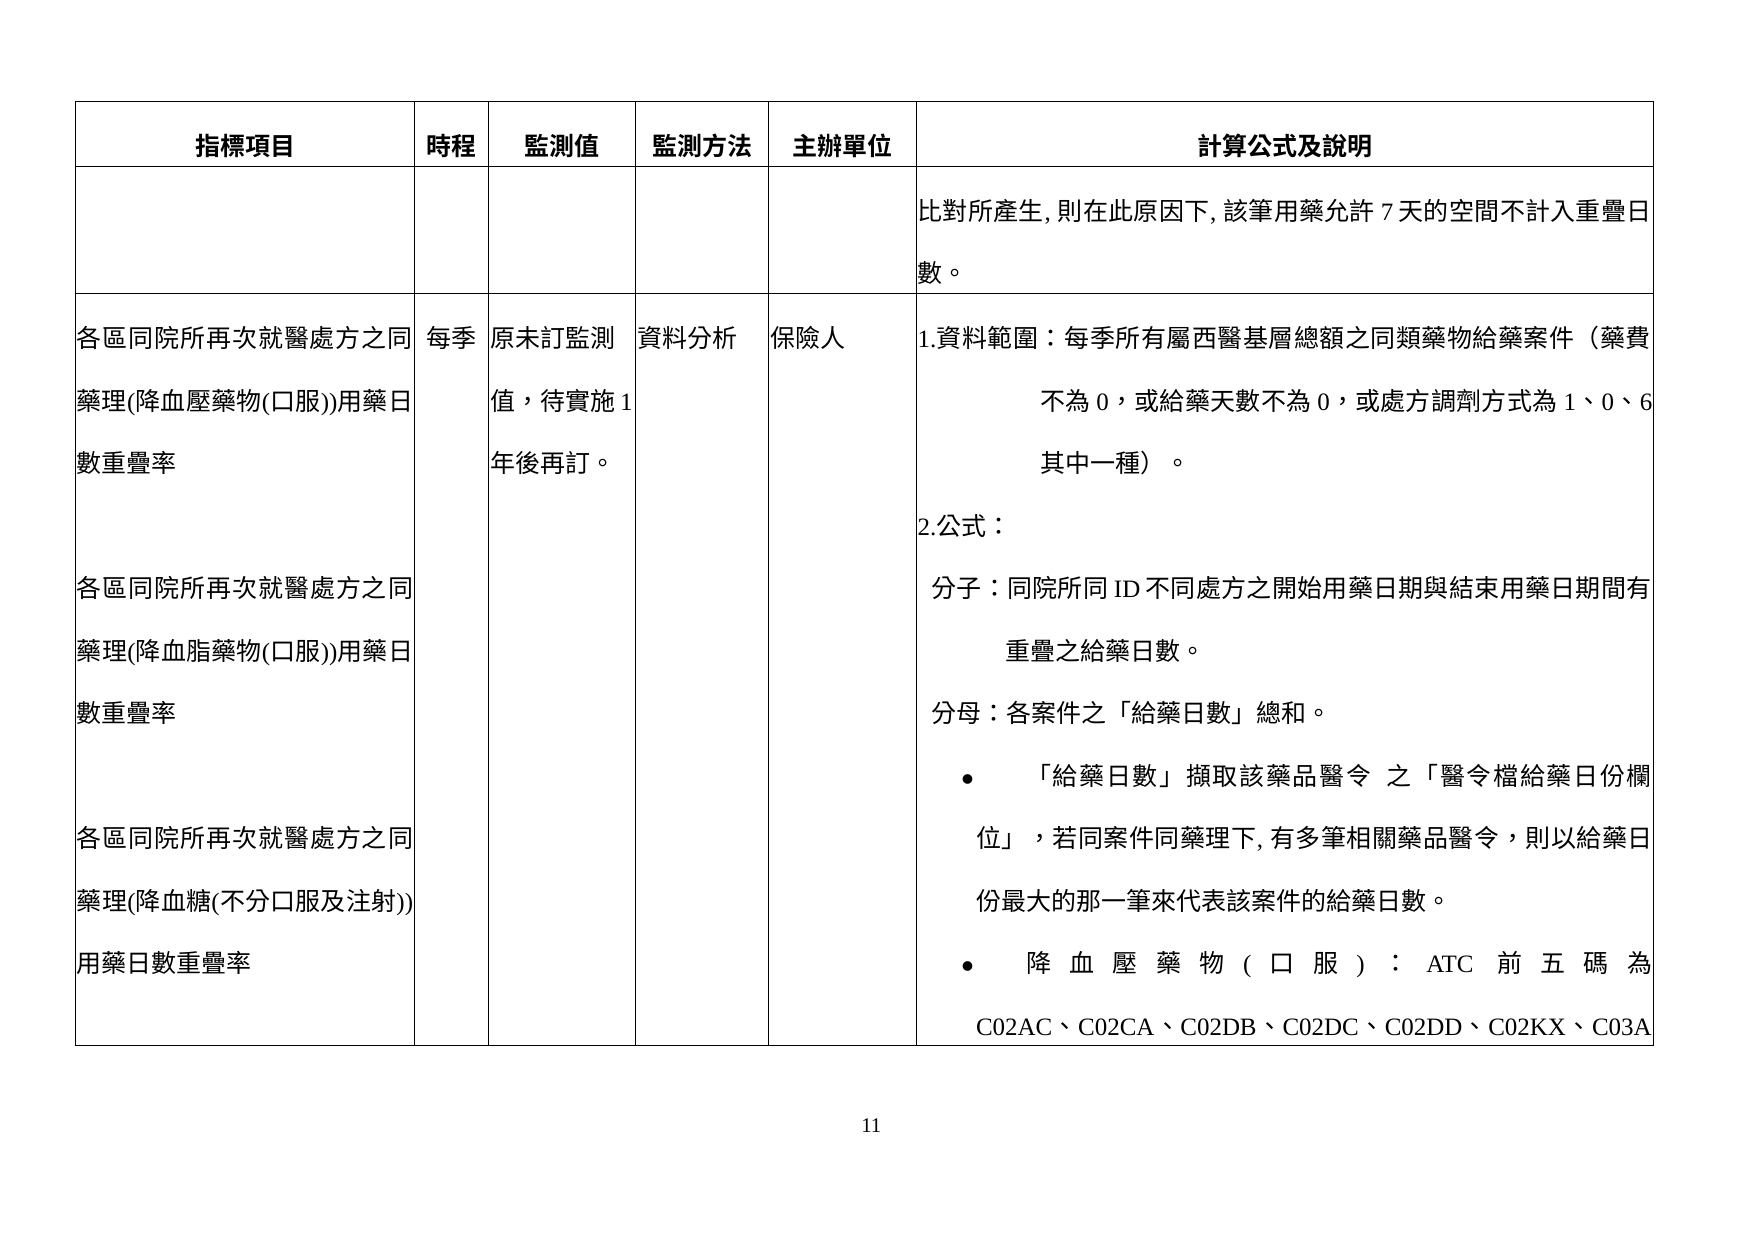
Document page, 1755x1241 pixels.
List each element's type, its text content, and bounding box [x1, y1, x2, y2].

table_cell 原未訂監測值，待實施1年後再訂。 [489, 294, 635, 1045]
table_cell [489, 167, 635, 293]
table_header 計算公式及說明 [917, 102, 1653, 166]
table_cell 保險人 [769, 294, 916, 1045]
table_header 時程 [415, 102, 488, 166]
table_cell [769, 167, 916, 293]
table_cell [415, 167, 488, 293]
table_header 監測方法 [636, 102, 768, 166]
table_header 指標項目 [76, 102, 414, 166]
table_cell 資料分析 [636, 294, 768, 1045]
table_cell 每季 [415, 294, 488, 1045]
table_header 主辦單位 [769, 102, 916, 166]
table_cell [636, 167, 768, 293]
table_cell [76, 167, 414, 293]
table_cell 各區同院所再次就醫處方之同藥理(降血壓藥物(口服))用藥日數重疊率 各區同院所再次就醫處方之同藥理(降血脂藥物(口服))用藥日數重疊率 各區同院所再次就醫處方之同藥理(降血糖(不分口服及注射))用藥日數重疊率 [76, 294, 414, 1045]
table_header 監測值 [489, 102, 635, 166]
table_cell 1.資料範圍：每季所有屬西醫基層總額之同類藥物給藥案件（藥費不為0，或給藥天數不為0，或處方調劑方式為1、0、6其中一種）。 2.公式： 分子：同院所同ID不同處方之開始用藥日期與結束用藥日期間有重疊之給藥日數。 分母：各案件之「給藥日數」總和。 「給藥日數」擷取該藥品醫令 之「醫令檔給藥日份欄位」，若同案件同藥理下, 有多筆相關藥品醫令，則以給藥日份最大的那一筆來代表該案件的給藥日數。 降血壓藥物(口服)：ATC前五碼為C02AC、C02CA、C02DB、C02DC、C02DD、C02KX、C03A [917, 294, 1653, 1045]
table_cell 比對所產生, 則在此原因下, 該筆用藥允許7天的空間不計入重疊日數。 [917, 167, 1653, 293]
